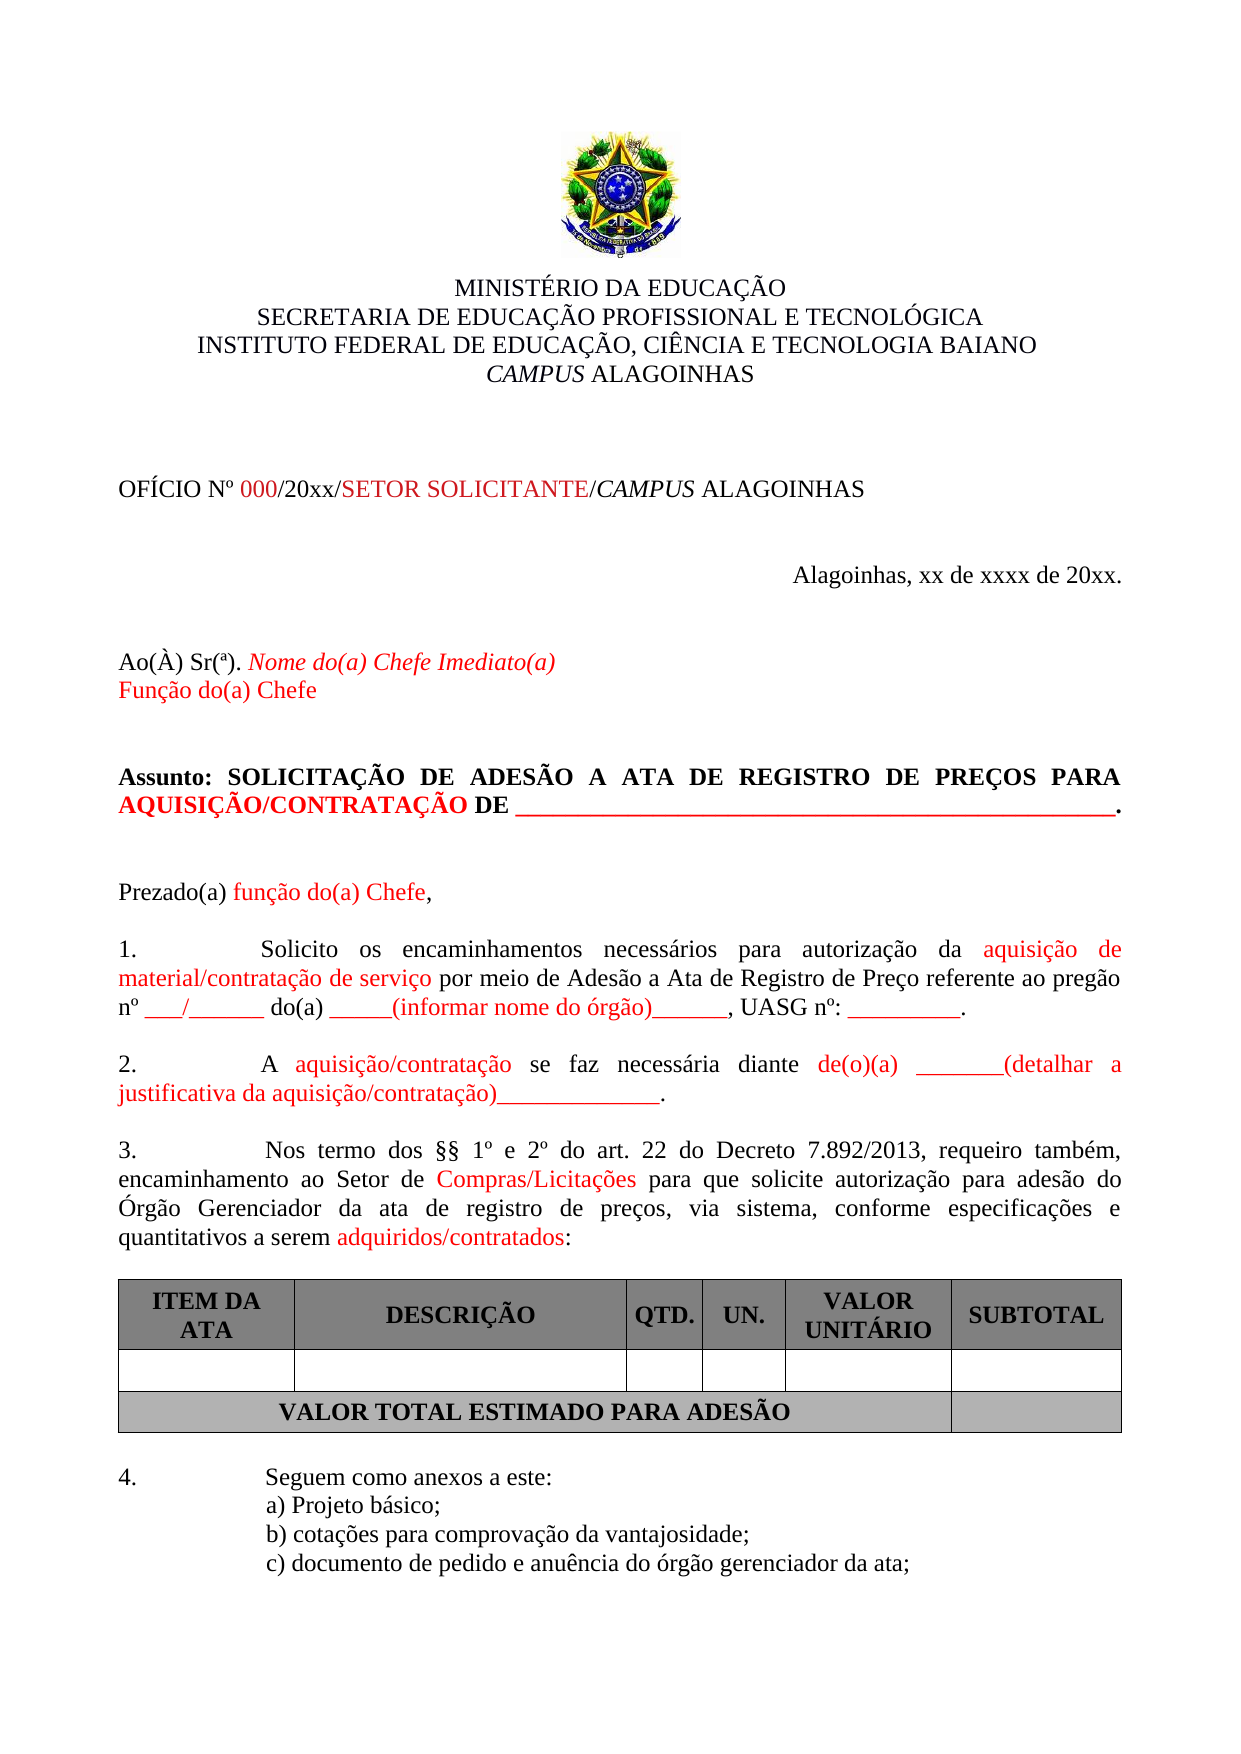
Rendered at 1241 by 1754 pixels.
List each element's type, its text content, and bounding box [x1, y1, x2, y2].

table_header UN. [703, 1280, 785, 1349]
list A aquisição/contratação se faz necessária diante de(o)(a) _______(detalhar a justificativa da aquisição/contratação)_____________. [118, 1049, 1122, 1107]
table_cell [295, 1350, 626, 1391]
text OFÍCIO Nº 000/20xx/SETOR SOLICITANTE/CAMPUS ALAGOINHAS [118, 474, 1122, 503]
text Alagoinhas, xx de xxxx de 20xx. [118, 561, 1122, 589]
text Assunto: SOLICITAÇÃO DE ADESÃO A ATA DE REGISTRO DE PREÇOS PARA AQUISIÇÃO/CONTRATAÇÃO DE ________________________________________________. [118, 762, 1122, 819]
list c) documento de pedido e anuência do órgão gerenciador da ata; [266, 1548, 1122, 1577]
table_cell [703, 1350, 785, 1391]
table_cell [786, 1350, 951, 1391]
table_header QTD. [627, 1280, 702, 1349]
list b) cotações para comprovação da vantajosidade; [266, 1519, 1122, 1548]
table_header SUBTOTAL [952, 1280, 1121, 1349]
text MINISTÉRIO DA EDUCAÇÃO [118, 273, 1122, 302]
list a) Projeto básico; [266, 1490, 1122, 1519]
table_header DESCRIÇÃO [295, 1280, 626, 1349]
table_cell [952, 1392, 1121, 1432]
list Solicito os encaminhamentos necessários para autorização da aquisição de material/contratação de serviço por meio de Adesão a Ata de Registro de Preço referente ao pregão nº ___/______ do(a) _____(informar nome do órgão)______, UASG nº: _________. [118, 934, 1122, 1021]
text INSTITUTO FEDERAL DE EDUCAÇÃO, CIÊNCIA E TECNOLOGIA BAIANO [118, 331, 1122, 359]
text Prezado(a) função do(a) Chefe, [118, 877, 1122, 906]
text Função do(a) Chefe [118, 676, 1122, 704]
table_cell VALOR TOTAL ESTIMADO PARA ADESÃO [119, 1392, 951, 1432]
table_cell [627, 1350, 702, 1391]
list Nos termo dos §§ 1º e 2º do art. 22 do Decreto 7.892/2013, requeiro também, encaminhamento ao Setor de Compras/Licitações para que solicite autorização para adesão do Órgão Gerenciador da ata de registro de preços, via sistema, conforme especificações e quantitativos a serem adquiridos/contratados: [118, 1136, 1122, 1251]
text Ao(À) Sr(ª). Nome do(a) Chefe Imediato(a) [118, 647, 1122, 676]
picture [550, 125, 690, 266]
table_header ITEM DA ATA [119, 1280, 294, 1349]
text CAMPUS ALAGOINHAS [118, 359, 1122, 388]
table_cell [952, 1350, 1121, 1391]
list Seguem como anexos a este: [118, 1462, 1122, 1490]
text SECRETARIA DE EDUCAÇÃO PROFISSIONAL E TECNOLÓGICA [118, 302, 1122, 331]
table_cell [119, 1350, 294, 1391]
table_header VALOR UNITÁRIO [786, 1280, 951, 1349]
